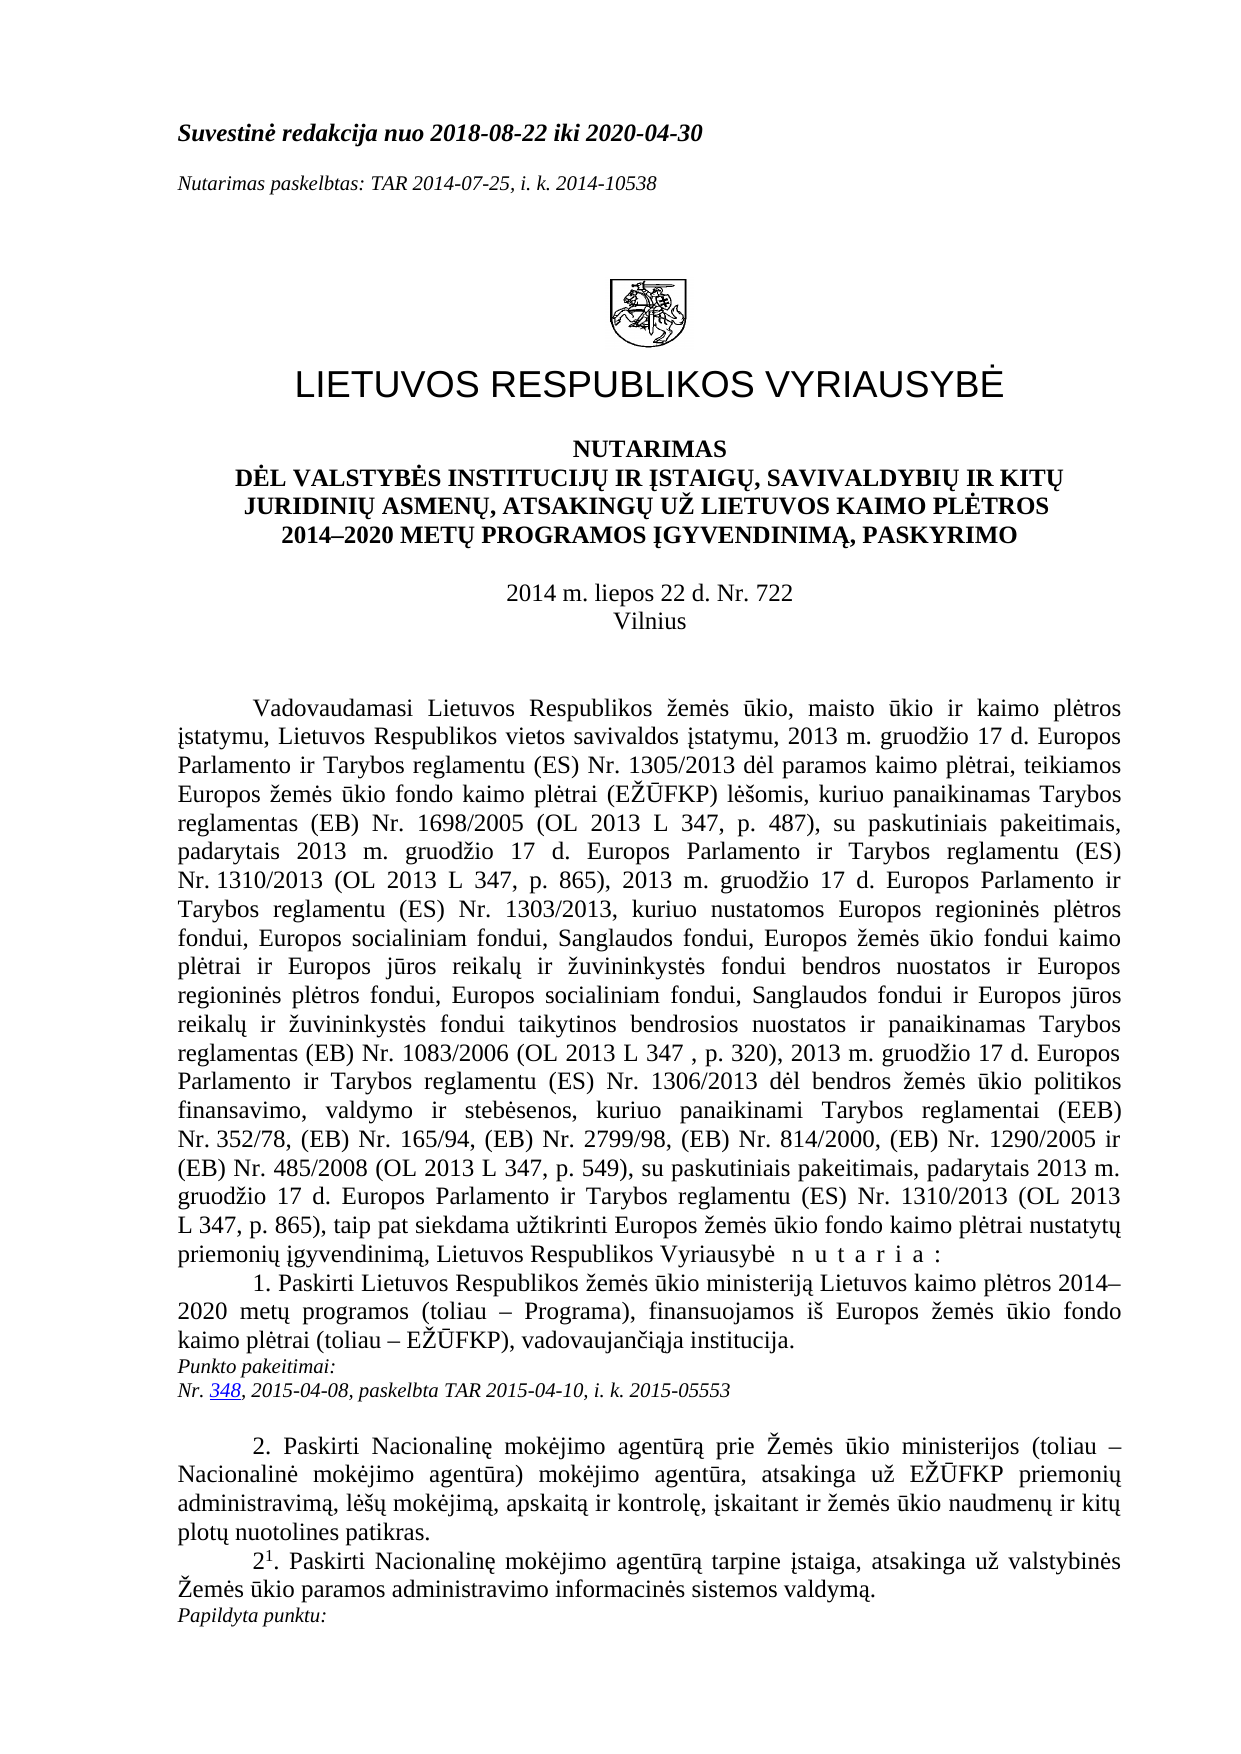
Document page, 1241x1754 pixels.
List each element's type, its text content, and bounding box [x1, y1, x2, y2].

text Nr. 348, 2015-04-08, paskelbta TAR 2015-04-10, i. k. 2015-05553 [177, 1378, 1122, 1402]
text Papildyta punktu: [177, 1603, 1122, 1627]
text Suvestinė redakcija nuo 2018-08-22 iki 2020-04-30 [177, 118, 1122, 147]
text Dėl VALSTYBĖS INSTITUCIJŲ IR ĮSTAIGŲ, SAVIVALDYBIŲ IR KITŲ JURIDINIŲ ASMENŲ, ATSAKINGŲ UŽ LIETUVOS KAIMO PLĖTROS 2014–2020 METŲ PROGRAMOS ĮGYVENDINIMĄ, PASKYRIMO [177, 463, 1122, 549]
text Nutarimas paskelbtas: TAR 2014-07-25, i. k. 2014-10538 [177, 171, 1122, 195]
text Punkto pakeitimai: [177, 1354, 1122, 1378]
text Vadovaudamasi Lietuvos Respublikos žemės ūkio, maisto ūkio ir kaimo plėtros įstatymu, Lietuvos Respublikos vietos savivaldos įstatymu, 2013 m. gruodžio 17 d. Europos Parlamento ir Tarybos reglamentu (ES) Nr. 1305/2013 dėl paramos kaimo plėtrai, teikiamos Europos žemės ūkio fondo kaimo plėtrai (EŽŪFKP) lėšomis, kuriuo panaikinamas Tarybos reglamentas (EB) Nr. 1698/2005 (OL 2013 L 347, p. 487), su paskutiniais pakeitimais, padarytais 2013 m. gruodžio 17 d. Europos Parlamento ir Tarybos reglamentu (ES) Nr. 1310/2013 (OL 2013 L 347, p. 865), 2013 m. gruodžio 17 d. Europos Parlamento ir Tarybos reglamentu (ES) Nr. 1303/2013, kuriuo nustatomos Europos regioninės plėtros fondui, Europos socialiniam fondui, Sanglaudos fondui, Europos žemės ūkio fondui kaimo plėtrai ir Europos jūros reikalų ir žuvininkystės fondui bendros nuostatos ir Europos regioninės plėtros fondui, Europos socialiniam fondui, Sanglaudos fondui ir Europos jūros reikalų ir žuvininkystės fondui taikytinos bendrosios nuostatos ir panaikinamas Tarybos reglamentas (EB) Nr. 1083/2006 (OL 2013 L 347 , p. 320), 2013 m. gruodžio 17 d. Europos Parlamento ir Tarybos reglamentu (ES) Nr. 1306/2013 dėl bendros žemės ūkio politikos finansavimo, valdymo ir stebėsenos, kuriuo panaikinami Tarybos reglamentai (EEB) Nr. 352/78, (EB) Nr. 165/94, (EB) Nr. 2799/98, (EB) Nr. 814/2000, (EB) Nr. 1290/2005 ir (EB) Nr. 485/2008 (OL 2013 L 347, p. 549), su paskutiniais pakeitimais, padarytais 2013 m. gruodžio 17 d. Europos Parlamento ir Tarybos reglamentu (ES) Nr. 1310/2013 (OL 2013 L 347, p. 865), taip pat siekdama užtikrinti Europos žemės ūkio fondo kaimo plėtrai nustatytų priemonių įgyvendinimą, Lietuvos Respublikos Vyriausybė nutaria: [177, 693, 1122, 1268]
text Lietuvos Respublikos Vyriausybė [177, 362, 1122, 405]
text 2. Paskirti Nacionalinę mokėjimo agentūrą prie Žemės ūkio ministerijos (toliau – Nacionalinė mokėjimo agentūra) mokėjimo agentūra, atsakinga už EŽŪFKP priemonių administravimą, lėšų mokėjimą, apskaitą ir kontrolę, įskaitant ir žemės ūkio naudmenų ir kitų plotų nuotolines patikras. [177, 1431, 1122, 1546]
text 1. Paskirti Lietuvos Respublikos žemės ūkio ministeriją Lietuvos kaimo plėtros 2014–2020 metų programos (toliau – Programa), finansuojamos iš Europos žemės ūkio fondo kaimo plėtrai (toliau – EŽŪFKP), vadovaujančiąja institucija. [177, 1268, 1122, 1354]
text nutarimas [177, 434, 1122, 463]
text 21. Paskirti Nacionalinę mokėjimo agentūrą tarpine įstaiga, atsakinga už valstybinės Žemės ūkio paramos administravimo informacinės sistemos valdymą. [177, 1546, 1122, 1603]
text 2014 m. liepos 22 d. Nr. 722 Vilnius [177, 578, 1122, 635]
